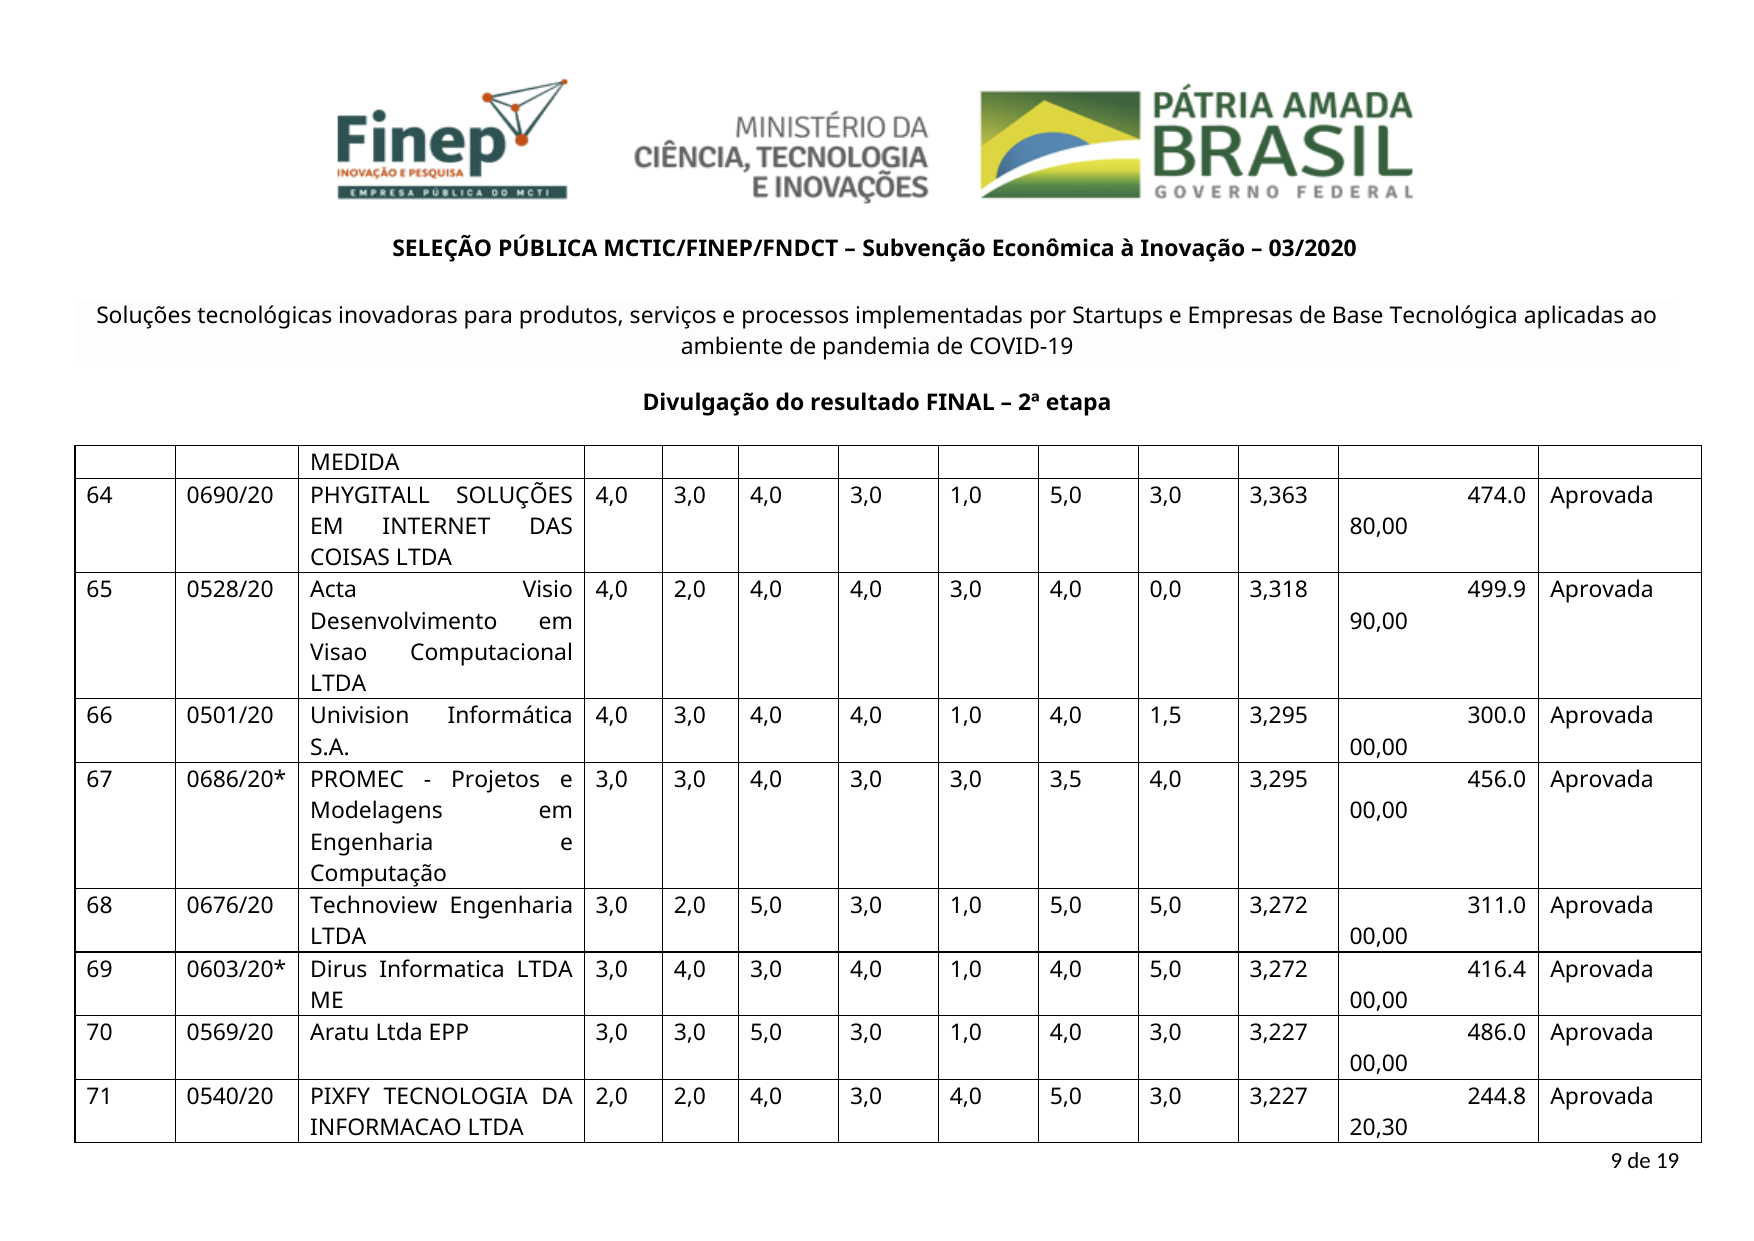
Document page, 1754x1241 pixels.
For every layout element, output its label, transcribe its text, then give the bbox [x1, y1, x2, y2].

table_cell 1,0 [939, 699, 1038, 762]
table_cell [1239, 446, 1338, 477]
table_cell 3,0 [839, 889, 938, 951]
table_cell Aprovada [1539, 889, 1701, 951]
table_cell 416.400,00 [1339, 953, 1538, 1015]
table_cell 4,0 [839, 953, 938, 1015]
table_cell Aratu Ltda EPP [299, 1016, 584, 1078]
table_cell 2,0 [663, 889, 738, 951]
table_cell 3,0 [739, 953, 838, 1015]
table_cell 2,0 [663, 573, 738, 698]
table_cell 3,0 [585, 889, 662, 951]
table_cell 2,0 [585, 1080, 662, 1142]
table_cell 4,0 [939, 1080, 1038, 1142]
table_cell 0,0 [1139, 573, 1238, 698]
table_cell 4,0 [585, 699, 662, 762]
table_cell 4,0 [739, 699, 838, 762]
table_cell 5,0 [1039, 1080, 1138, 1142]
table_cell 0676/20 [176, 889, 298, 951]
table_cell Aprovada [1539, 573, 1701, 698]
table_cell 3,318 [1239, 573, 1338, 698]
table_cell 311.000,00 [1339, 889, 1538, 951]
table_cell Technoview Engenharia LTDA [299, 889, 584, 951]
table_cell 70 [76, 1016, 175, 1078]
table_cell 4,0 [739, 479, 838, 572]
table_cell 1,0 [939, 479, 1038, 572]
table_cell Univision Informática S.A. [299, 699, 584, 762]
table_cell Aprovada [1539, 699, 1701, 762]
table_cell 5,0 [1139, 889, 1238, 951]
table_cell Aprovada [1539, 763, 1701, 888]
table_cell 5,0 [739, 1016, 838, 1078]
table_cell 244.820,30 [1339, 1080, 1538, 1142]
table_cell 0540/20 [176, 1080, 298, 1142]
table_cell 3,0 [839, 1080, 938, 1142]
table_cell 0569/20 [176, 1016, 298, 1078]
table_cell Aprovada [1539, 479, 1701, 572]
table_cell 65 [76, 573, 175, 698]
table_cell Dirus Informatica LTDA ME [299, 953, 584, 1015]
table_cell 4,0 [739, 1080, 838, 1142]
table_cell PROMEC - Projetos e Modelagens em Engenharia e Computação [299, 763, 584, 888]
table_cell [1039, 446, 1138, 477]
table_cell 66 [76, 699, 175, 762]
table_cell 3,0 [939, 573, 1038, 698]
table_cell [663, 446, 738, 477]
table_cell 4,0 [1139, 763, 1238, 888]
table_cell 3,0 [585, 763, 662, 888]
table_cell 5,0 [739, 889, 838, 951]
table_cell 3,295 [1239, 763, 1338, 888]
table_cell 68 [76, 889, 175, 951]
table_cell 456.000,00 [1339, 763, 1538, 888]
table_cell 3,227 [1239, 1080, 1338, 1142]
table_cell [585, 446, 662, 477]
table_cell Acta Visio Desenvolvimento em Visao Computacional LTDA [299, 573, 584, 698]
table_cell 4,0 [739, 573, 838, 698]
table_cell 3,272 [1239, 953, 1338, 1015]
table_cell 3,0 [663, 1016, 738, 1078]
table_cell 3,227 [1239, 1016, 1338, 1078]
table_cell 474.080,00 [1339, 479, 1538, 572]
table_cell 1,5 [1139, 699, 1238, 762]
table_cell 0528/20 [176, 573, 298, 698]
table_cell 300.000,00 [1339, 699, 1538, 762]
table_cell [739, 446, 838, 477]
table_cell 0501/20 [176, 699, 298, 762]
table_cell PHYGITALL SOLUÇÕES EM INTERNET DAS COISAS LTDA [299, 479, 584, 572]
table_cell 4,0 [1039, 1016, 1138, 1078]
table_cell [1339, 446, 1538, 477]
table_cell [1539, 446, 1701, 477]
table_cell 3,0 [839, 479, 938, 572]
table_cell 3,0 [839, 763, 938, 888]
table_cell 4,0 [839, 573, 938, 698]
table_cell [839, 446, 938, 477]
table_cell [176, 446, 298, 477]
table_cell PIXFY TECNOLOGIA DA INFORMACAO LTDA [299, 1080, 584, 1142]
table_cell 1,0 [939, 889, 1038, 951]
table_cell 3,0 [663, 699, 738, 762]
table_cell Aprovada [1539, 1080, 1701, 1142]
table_cell 486.000,00 [1339, 1016, 1538, 1078]
table_cell 1,0 [939, 953, 1038, 1015]
table_cell 4,0 [585, 573, 662, 698]
table_cell 499.990,00 [1339, 573, 1538, 698]
table_cell 5,0 [1039, 479, 1138, 572]
table_cell Aprovada [1539, 953, 1701, 1015]
table_cell 3,272 [1239, 889, 1338, 951]
table_cell 4,0 [663, 953, 738, 1015]
table_cell 3,0 [663, 479, 738, 572]
table_cell 3,0 [663, 763, 738, 888]
table_cell 0603/20* [176, 953, 298, 1015]
table_cell [1139, 446, 1238, 477]
table_cell 3,0 [939, 763, 1038, 888]
table_cell 3,363 [1239, 479, 1338, 572]
table_cell 3,5 [1039, 763, 1138, 888]
table_cell 1,0 [939, 1016, 1038, 1078]
table_cell 3,0 [839, 1016, 938, 1078]
table_cell 64 [76, 479, 175, 572]
table_cell 3,0 [1139, 1016, 1238, 1078]
table_cell 5,0 [1039, 889, 1138, 951]
table_cell [76, 446, 175, 477]
table_cell 3,0 [585, 953, 662, 1015]
table_cell 4,0 [585, 479, 662, 572]
table_cell 3,0 [585, 1016, 662, 1078]
table_cell 0686/20* [176, 763, 298, 888]
table_cell Aprovada [1539, 1016, 1701, 1078]
table_cell 71 [76, 1080, 175, 1142]
table_cell 2,0 [663, 1080, 738, 1142]
table_cell 4,0 [1039, 573, 1138, 698]
table_cell 4,0 [839, 699, 938, 762]
table_cell 4,0 [1039, 699, 1138, 762]
table_cell 4,0 [739, 763, 838, 888]
table_cell 4,0 [1039, 953, 1138, 1015]
table_cell 0690/20 [176, 479, 298, 572]
table_cell [939, 446, 1038, 477]
table_cell 5,0 [1139, 953, 1238, 1015]
table_cell 69 [76, 953, 175, 1015]
table_cell MEDIDA [299, 446, 584, 477]
table_cell 3,0 [1139, 479, 1238, 572]
table_cell 3,295 [1239, 699, 1338, 762]
table_cell 67 [76, 763, 175, 888]
table_cell 3,0 [1139, 1080, 1238, 1142]
